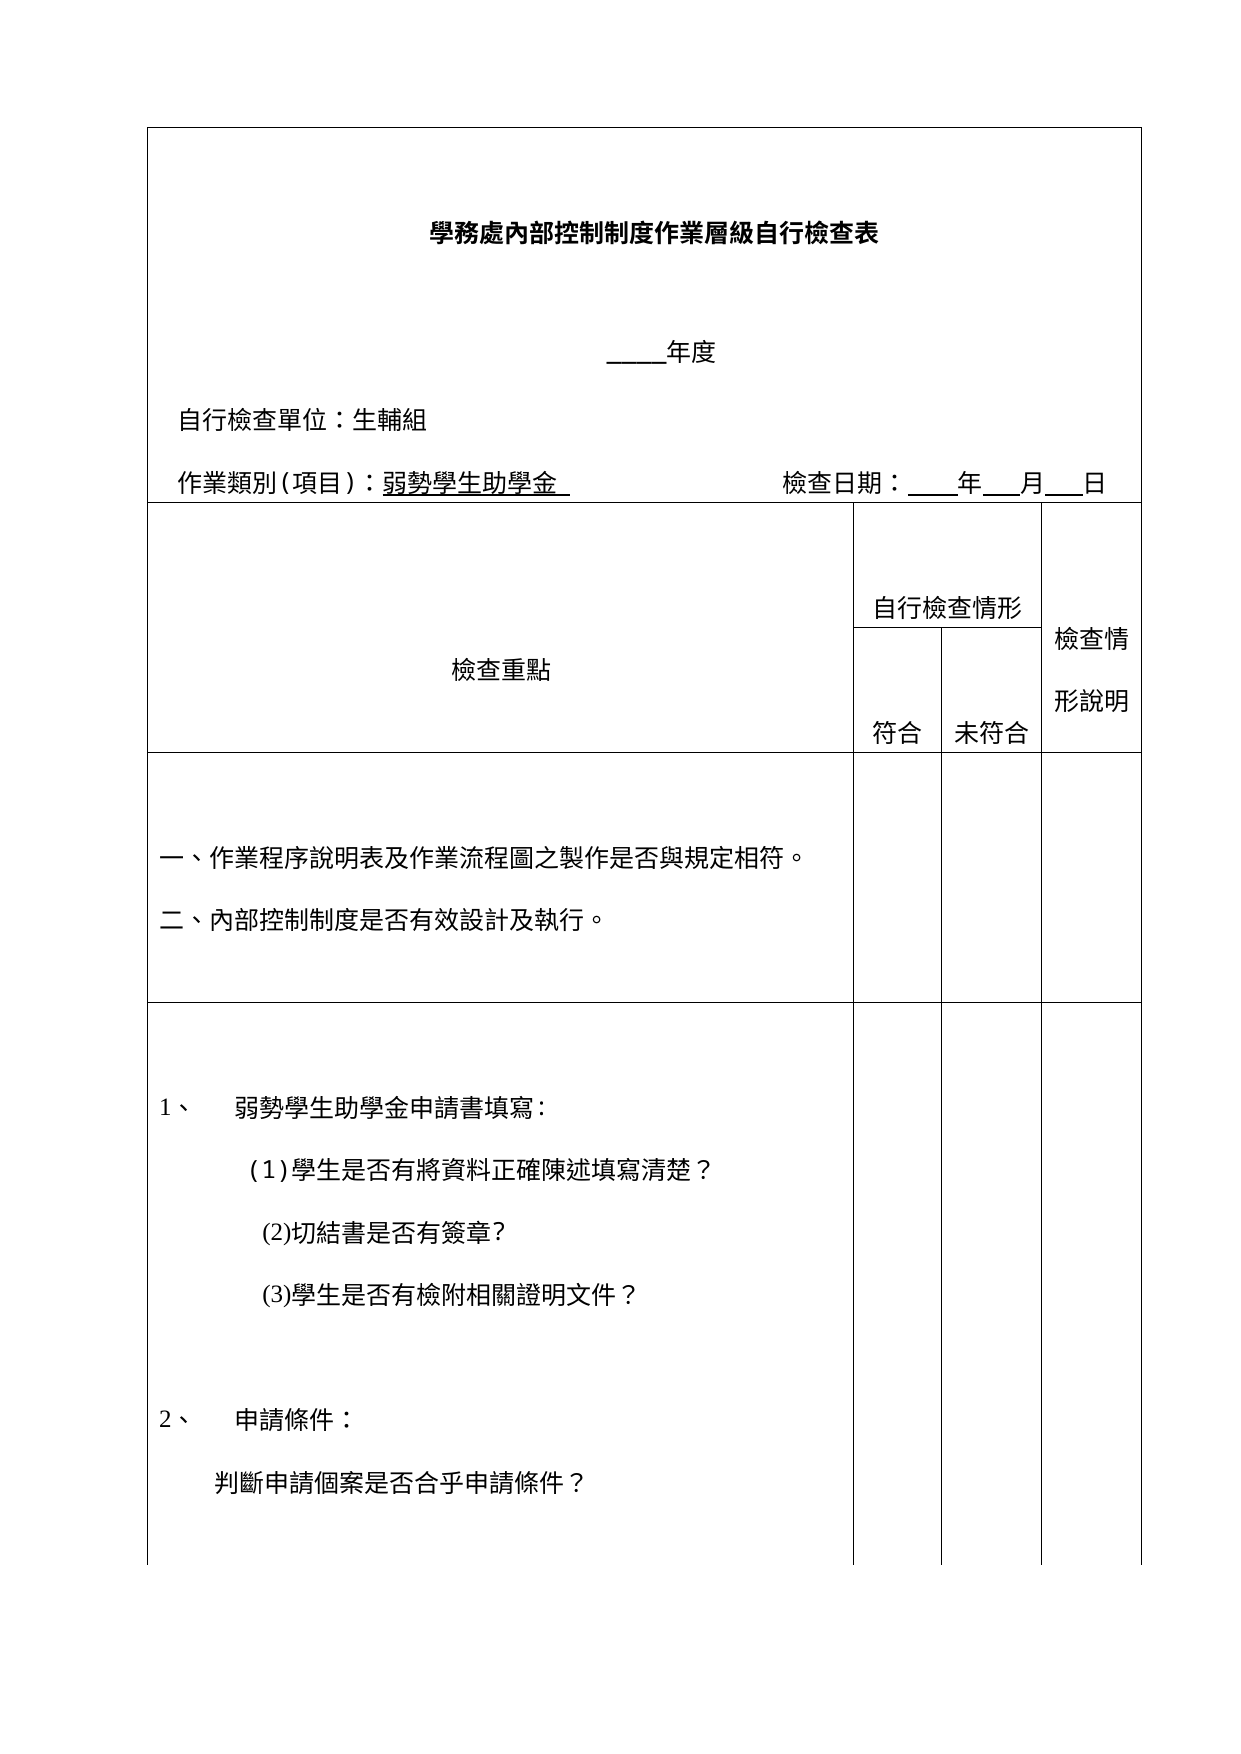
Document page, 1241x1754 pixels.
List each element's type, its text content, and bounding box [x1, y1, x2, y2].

table_cell 檢查重點 [148, 503, 853, 752]
table_cell 一、作業程序說明表及作業流程圖之製作是否與規定相符。 二、內部控制制度是否有效設計及執行。 [148, 753, 853, 1002]
table_cell [1042, 1377, 1141, 1564]
table_cell [942, 1003, 1041, 1377]
table_cell 檢查情形說明 [1042, 503, 1141, 752]
table_cell [942, 753, 1041, 1002]
table_cell [854, 753, 941, 1002]
table_cell [942, 1377, 1041, 1564]
table_cell 符合 [854, 628, 941, 752]
table_cell [854, 1003, 941, 1377]
table_header 學務處內部控制制度作業層級自行檢查表 ____年度 自行檢查單位：生輔組 作業類別(項目)：弱勢學生助學金 檢查日期： 年 月 日 [148, 128, 1141, 502]
table_cell 弱勢學生助學金申請書填寫: 學生是否有將資料正確陳述填寫清楚？ 切結書是否有簽章? 學生是否有檢附相關證明文件？ [148, 1003, 853, 1377]
table_cell 申請條件： 判斷申請個案是否合乎申請條件？ [148, 1377, 853, 1564]
table_cell 自行檢查情形 [854, 503, 1041, 627]
table_cell [1042, 1003, 1141, 1377]
table_cell 未符合 [942, 628, 1041, 752]
table_cell [1042, 753, 1141, 1002]
table_cell [854, 1377, 941, 1564]
